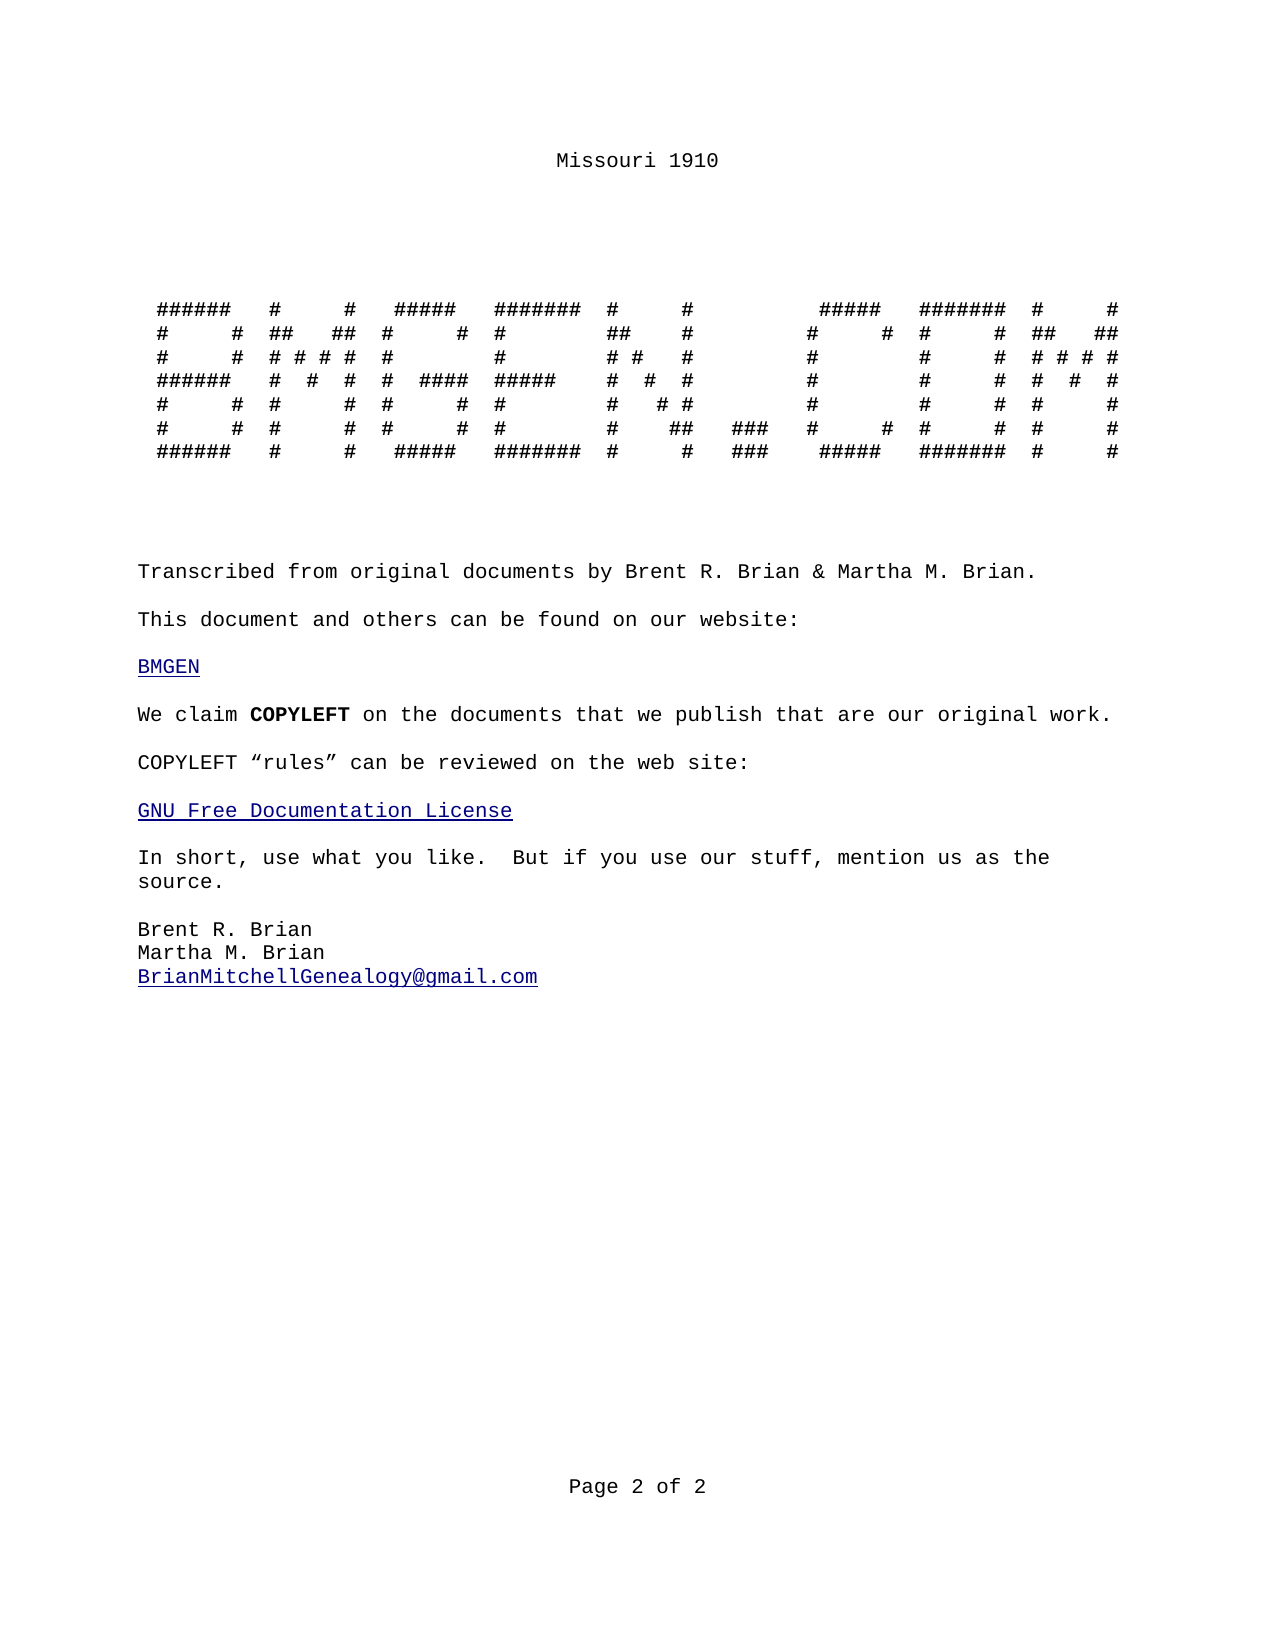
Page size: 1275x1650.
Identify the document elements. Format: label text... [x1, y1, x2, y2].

text # # ## ## # # # ## # # # # # ## ## [137, 323, 1138, 347]
text # # # # # # # # ## ### # # # # # # [137, 418, 1138, 441]
text Brent R. Brian [137, 919, 1138, 942]
text BrianMitchellGenealogy@gmail.com [137, 966, 1138, 990]
text We claim COPYLEFT on the documents that we publish that are our original work. [137, 704, 1138, 728]
text # # # # # # # # # # # # # # # [137, 394, 1138, 418]
text This document and others can be found on our website: [137, 609, 1138, 632]
text ###### # # ##### ####### # # ### ##### ####### # # [137, 441, 1138, 465]
text BMGEN [137, 657, 1138, 680]
text Martha M. Brian [137, 942, 1138, 966]
text ###### # # # # #### ##### # # # # # # # # # [137, 370, 1138, 394]
text In short, use what you like. But if you use our stuff, mention us as the source. [137, 847, 1138, 895]
text COPYLEFT “rules” can be reviewed on the web site: [137, 752, 1138, 776]
text # # # # # # # # # # # # # # # # # # [137, 347, 1138, 370]
text Transcribed from original documents by Brent R. Brian & Martha M. Brian. [137, 561, 1138, 585]
text GNU Free Documentation License [137, 800, 1138, 823]
text ###### # # ##### ####### # # ##### ####### # # [137, 299, 1138, 323]
